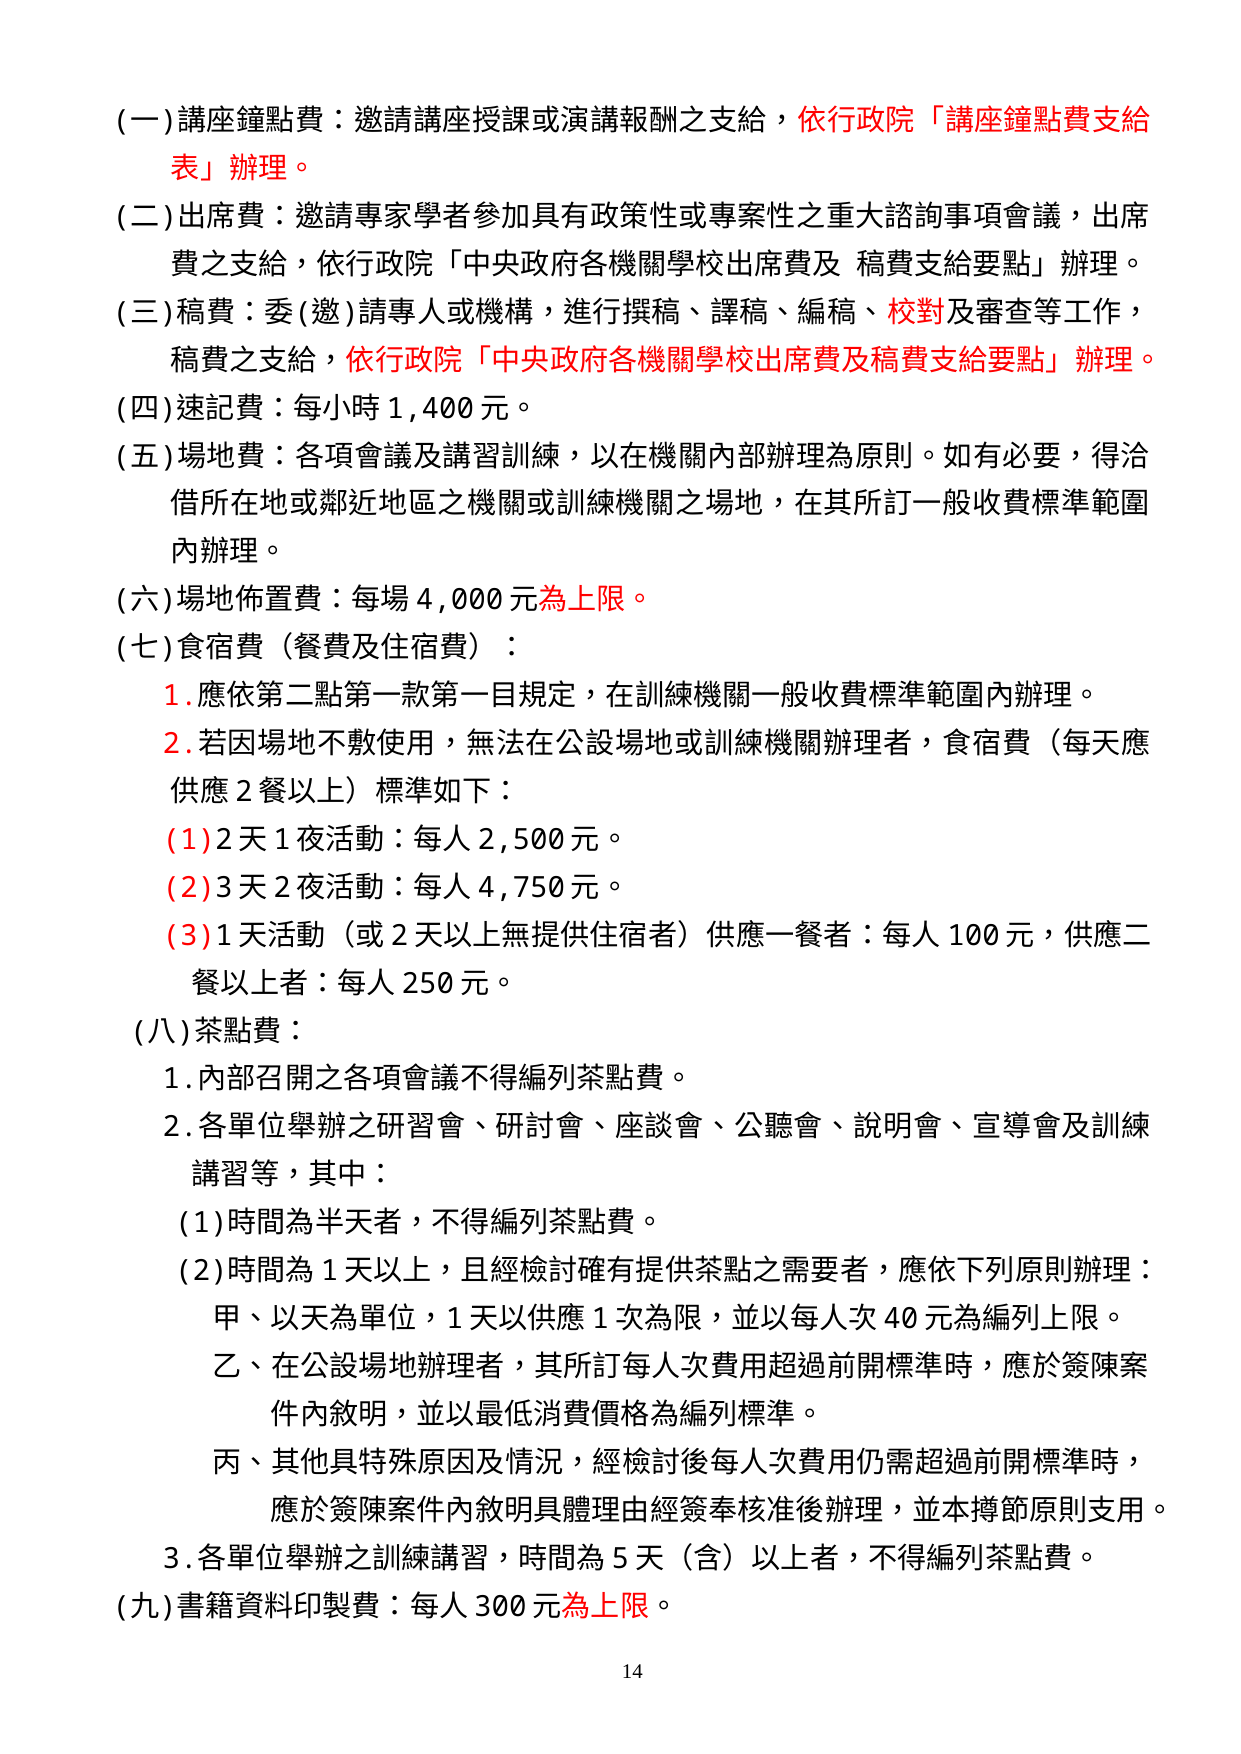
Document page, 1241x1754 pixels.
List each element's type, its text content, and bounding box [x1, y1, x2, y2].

text (3)1天活動（或2天以上無提供住宿者）供應一餐者：每人100元，供應二餐以上者：每人250元。 [162, 907, 1152, 1003]
text 乙、在公設場地辦理者，其所訂每人次費用超過前開標準時，應於簽陳案件內敘明，並以最低消費價格為編列標準。 [212, 1338, 1152, 1434]
text 2.若因場地不敷使用，無法在公設場地或訓練機關辦理者，食宿費（每天應供應2餐以上）標準如下： [162, 715, 1152, 811]
text (二)出席費：邀請專家學者參加具有政策性或專案性之重大諮詢事項會議，出席費之支給，依行政院「中央政府各機關學校出席費及 稿費支給要點」辦理。 [112, 188, 1152, 284]
text (1)時間為半天者，不得編列茶點費。 [175, 1194, 1152, 1242]
text (1)2天1夜活動：每人2,500元。 [162, 811, 1152, 859]
text (四)速記費：每小時1,400元。 [112, 380, 1152, 428]
text (五)場地費：各項會議及講習訓練，以在機關內部辦理為原則。如有必要，得洽借所在地或鄰近地區之機關或訓練機關之場地，在其所訂一般收費標準範圍內辦理。 [112, 428, 1152, 571]
text (三)稿費：委(邀)請專人或機構，進行撰稿、譯稿、編稿、校對及審查等工作，稿費之支給，依行政院「中央政府各機關學校出席費及稿費支給要點」辦理。 [112, 284, 1152, 380]
text (2)時間為1天以上，且經檢討確有提供茶點之需要者，應依下列原則辦理： [175, 1242, 1152, 1290]
text (一)講座鐘點費：邀請講座授課或演講報酬之支給，依行政院「講座鐘點費支給表」辦理。 [112, 92, 1152, 188]
text 1.應依第二點第一款第一目規定，在訓練機關一般收費標準範圍內辦理。 [162, 667, 1152, 715]
text (2)3天2夜活動：每人4,750元。 [162, 859, 1152, 907]
text (八)茶點費： [112, 1003, 1152, 1051]
text 1.內部召開之各項會議不得編列茶點費。 [162, 1051, 1152, 1098]
text (九)書籍資料印製費：每人300元為上限。 [112, 1578, 1152, 1626]
text 3.各單位舉辦之訓練講習，時間為5天（含）以上者，不得編列茶點費。 [162, 1530, 1152, 1578]
text 2.各單位舉辦之研習會、研討會、座談會、公聽會、說明會、宣導會及訓練講習等，其中： [162, 1098, 1152, 1194]
text (六)場地佈置費：每場4,000元為上限。 [112, 571, 1152, 619]
text 甲、以天為單位，1天以供應1次為限，並以每人次40元為編列上限。 [212, 1290, 1152, 1338]
text (七)食宿費（餐費及住宿費）： [112, 619, 1152, 667]
text 丙、其他具特殊原因及情況，經檢討後每人次費用仍需超過前開標準時，應於簽陳案件內敘明具體理由經簽奉核准後辦理，並本撙節原則支用。 [212, 1434, 1152, 1530]
